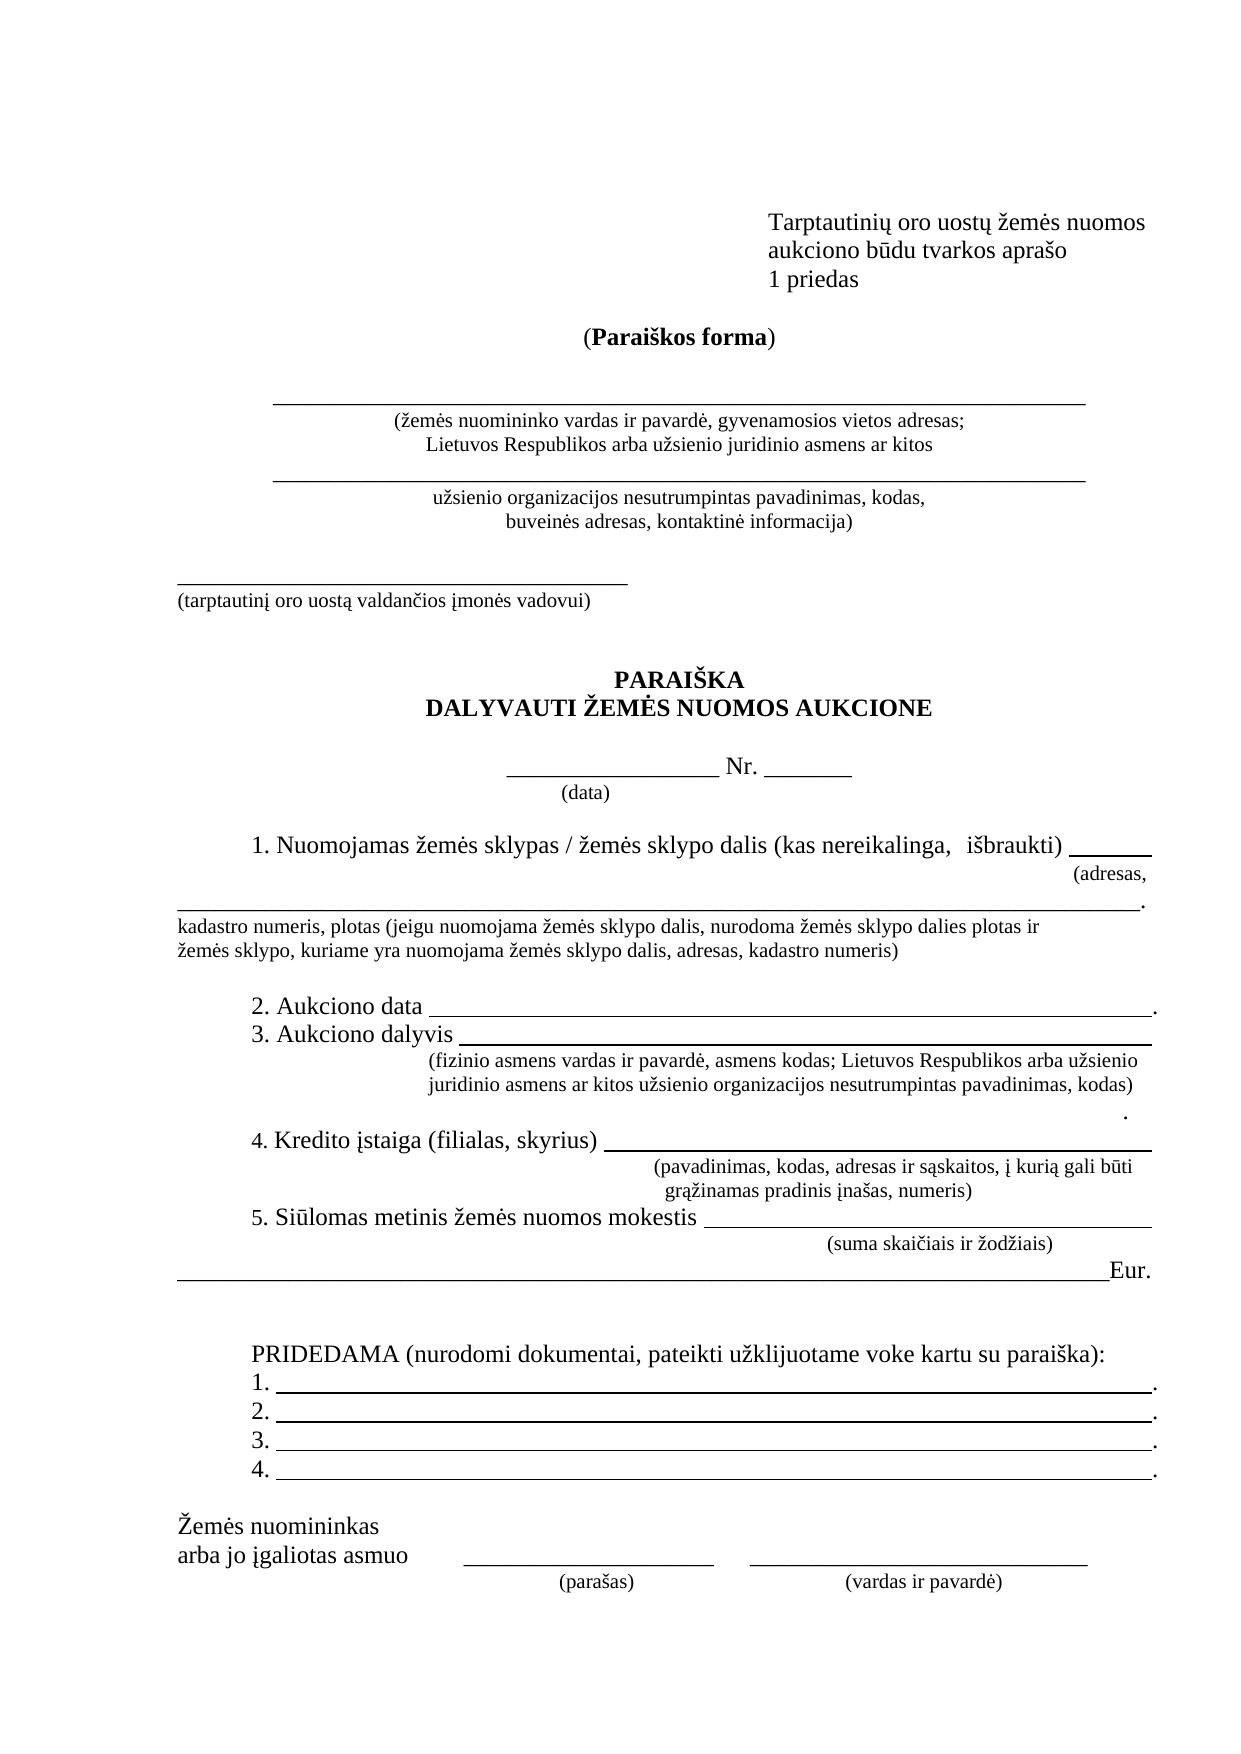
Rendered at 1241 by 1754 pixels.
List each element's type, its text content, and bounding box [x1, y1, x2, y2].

text _________________________________________________________________ [177, 379, 1181, 408]
text . [177, 1096, 1181, 1125]
text Lietuvos Respublikos arba užsienio juridinio asmens ar kitos [177, 432, 1181, 456]
text Eur. [177, 1255, 1181, 1283]
text (adresas, [177, 861, 1152, 885]
text (pavadinimas, kodas, adresas ir sąskaitos, į kurią gali būti [177, 1154, 1181, 1178]
text 4. . [177, 1454, 1181, 1482]
text (žemės nuomininko vardas ir pavardė, gyvenamosios vietos adresas; [177, 408, 1181, 432]
text DALYVAUTI ŽEMĖS NUOMOS AUKCIONE [177, 693, 1181, 722]
text PARAIŠKA [177, 665, 1181, 693]
text 4. Kredito įstaiga (filialas, skyrius) [177, 1125, 1181, 1154]
text (fizinio asmens vardas ir pavardė, asmens kodas; Lietuvos Respublikos arba užsienio [177, 1048, 1181, 1072]
text (Paraiškos forma) [177, 322, 1181, 350]
text _________________________________________________________________ [177, 456, 1181, 485]
text PRIDEDAMA (nurodomi dokumentai, pateikti užklijuotame voke kartu su paraiška): [177, 1339, 1181, 1367]
text 3. . [177, 1425, 1181, 1454]
text arba jo įgaliotas asmuo ____________________ ___________________________ [177, 1540, 1181, 1569]
text 5. Siūlomas metinis žemės nuomos mokestis [177, 1202, 1181, 1231]
text _________________ Nr. _______ [177, 751, 1181, 780]
text (parašas) (vardas ir pavardė) [177, 1569, 1181, 1593]
text juridinio asmens ar kitos užsienio organizacijos nesutrumpintas pavadinimas, kodas) [177, 1072, 1181, 1096]
text Žemės nuomininkas [177, 1511, 1181, 1540]
text 3. Aukciono dalyvis [177, 1019, 1181, 1048]
text užsienio organizacijos nesutrumpintas pavadinimas, kodas, [177, 485, 1181, 509]
text 1. Nuomojamas žemės sklypas / žemės sklypo dalis (kas nereikalinga, išbraukti) [177, 830, 1181, 861]
text Tarptautinių oro uostų žemės nuomos aukciono būdu tvarkos aprašo [768, 207, 1181, 264]
text 2. Aukciono data . [177, 991, 1181, 1019]
text 2. . [177, 1396, 1181, 1425]
text 1 priedas [768, 264, 1181, 322]
text grąžinamas pradinis įnašas, numeris) [177, 1178, 1181, 1202]
text kadastro numeris, plotas (jeigu nuomojama žemės sklypo dalis, nurodoma žemės sklypo dalies plotas ir [177, 914, 1122, 938]
text ____________________________________ [177, 559, 1181, 588]
text (suma skaičiais ir žodžiais) [177, 1231, 1181, 1255]
text buveinės adresas, kontaktinė informacija) [177, 509, 1181, 533]
text _____________________________________________________________________________. [177, 885, 1181, 914]
text (tarptautinį oro uostą valdančios įmonės vadovui) [177, 588, 1181, 612]
text (data) [177, 780, 1181, 804]
text žemės sklypo, kuriame yra nuomojama žemės sklypo dalis, adresas, kadastro numeris) [177, 938, 1122, 962]
text 1. . [177, 1367, 1181, 1396]
